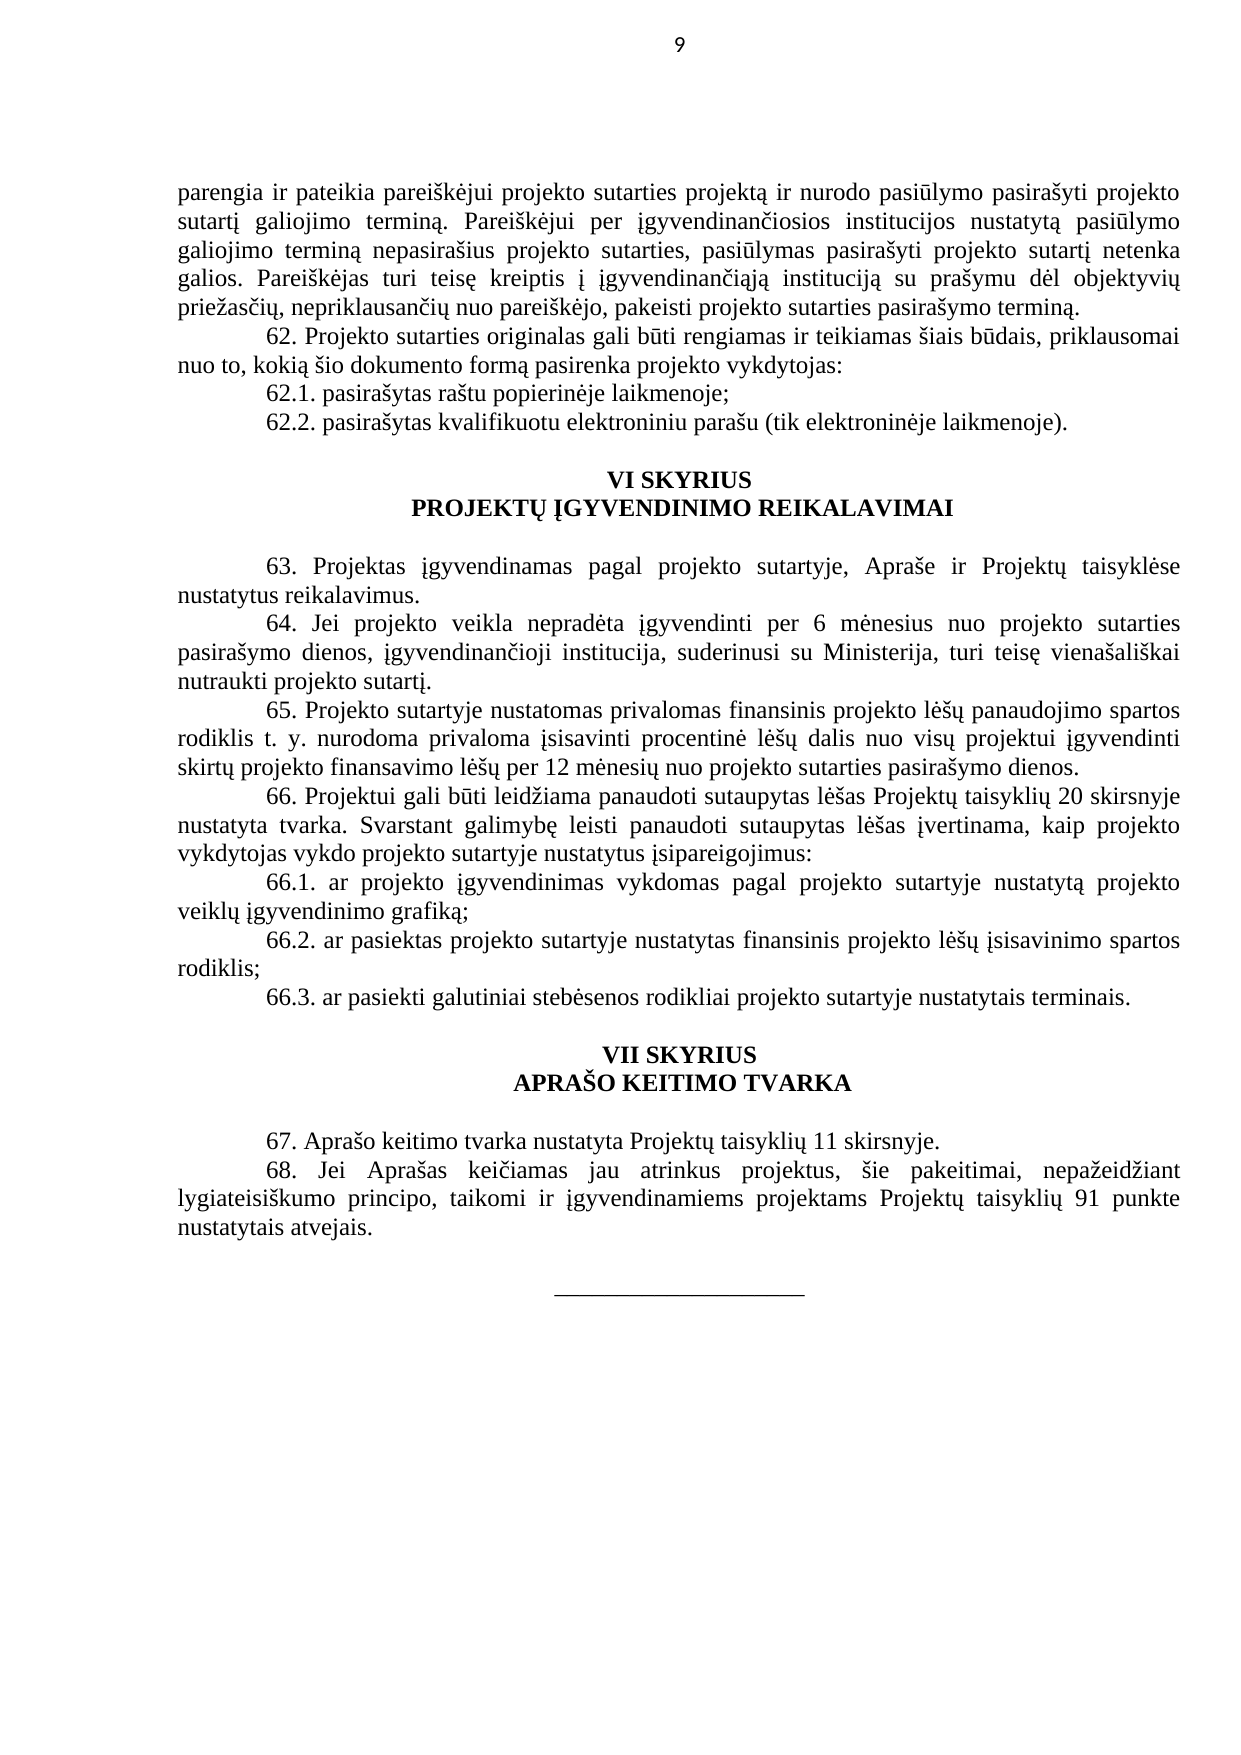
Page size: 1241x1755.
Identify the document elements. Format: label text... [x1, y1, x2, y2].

text 66.2. ar pasiektas projekto sutartyje nustatytas finansinis projekto lėšų įsisavinimo spartos rodiklis; [177, 925, 1181, 982]
text 65. Projekto sutartyje nustatomas privalomas finansinis projekto lėšų panaudojimo spartos rodiklis t. y. nurodoma privaloma įsisavinti procentinė lėšų dalis nuo visų projektui įgyvendinti skirtų projekto finansavimo lėšų per 12 mėnesių nuo projekto sutarties pasirašymo dienos. [177, 695, 1181, 781]
text APRAŠO KEITIMO TVARKA [177, 1068, 1181, 1097]
text VI SKYRIUS [177, 465, 1181, 493]
text PROJEKTŲ ĮGYVENDINIMO REIKALAVIMAI [177, 493, 1181, 522]
text 62.1. pasirašytas raštu popierinėje laikmenoje; [266, 378, 1181, 407]
text ____________________ [177, 1270, 1181, 1298]
text 62. Projekto sutarties originalas gali būti rengiamas ir teikiamas šiais būdais, priklausomai nuo to, kokią šio dokumento formą pasirenka projekto vykdytojas: [177, 321, 1181, 378]
text VII SKYRIUS [177, 1040, 1181, 1068]
text 68. Jei Aprašas keičiamas jau atrinkus projektus, šie pakeitimai, nepažeidžiant lygiateisiškumo principo, taikomi ir įgyvendinamiems projektams Projektų taisyklių 91 punkte nustatytais atvejais. [177, 1155, 1181, 1241]
text 64. Jei projekto veikla nepradėta įgyvendinti per 6 mėnesius nuo projekto sutarties pasirašymo dienos, įgyvendinančioji institucija, suderinusi su Ministerija, turi teisę vienašališkai nutraukti projekto sutartį. [177, 608, 1181, 695]
text 67. Aprašo keitimo tvarka nustatyta Projektų taisyklių 11 skirsnyje. [177, 1126, 1181, 1155]
text 62.2. pasirašytas kvalifikuotu elektroniniu parašu (tik elektroninėje laikmenoje). [266, 407, 1181, 436]
text 66.3. ar pasiekti galutiniai stebėsenos rodikliai projekto sutartyje nustatytais terminais. [177, 982, 1181, 1011]
text parengia ir pateikia pareiškėjui projekto sutarties projektą ir nurodo pasiūlymo pasirašyti projekto sutartį galiojimo terminą. Pareiškėjui per įgyvendinančiosios institucijos nustatytą pasiūlymo galiojimo terminą nepasirašius projekto sutarties, pasiūlymas pasirašyti projekto sutartį netenka galios. Pareiškėjas turi teisę kreiptis į įgyvendinančiąją instituciją su prašymu dėl objektyvių priežasčių, nepriklausančių nuo pareiškėjo, pakeisti projekto sutarties pasirašymo terminą. [177, 177, 1181, 321]
text 66. Projektui gali būti leidžiama panaudoti sutaupytas lėšas Projektų taisyklių 20 skirsnyje nustatyta tvarka. Svarstant galimybę leisti panaudoti sutaupytas lėšas įvertinama, kaip projekto vykdytojas vykdo projekto sutartyje nustatytus įsipareigojimus: [177, 781, 1181, 867]
text 66.1. ar projekto įgyvendinimas vykdomas pagal projekto sutartyje nustatytą projekto veiklų įgyvendinimo grafiką; [177, 867, 1181, 925]
text 63. Projektas įgyvendinamas pagal projekto sutartyje, Apraše ir Projektų taisyklėse nustatytus reikalavimus. [177, 551, 1181, 608]
